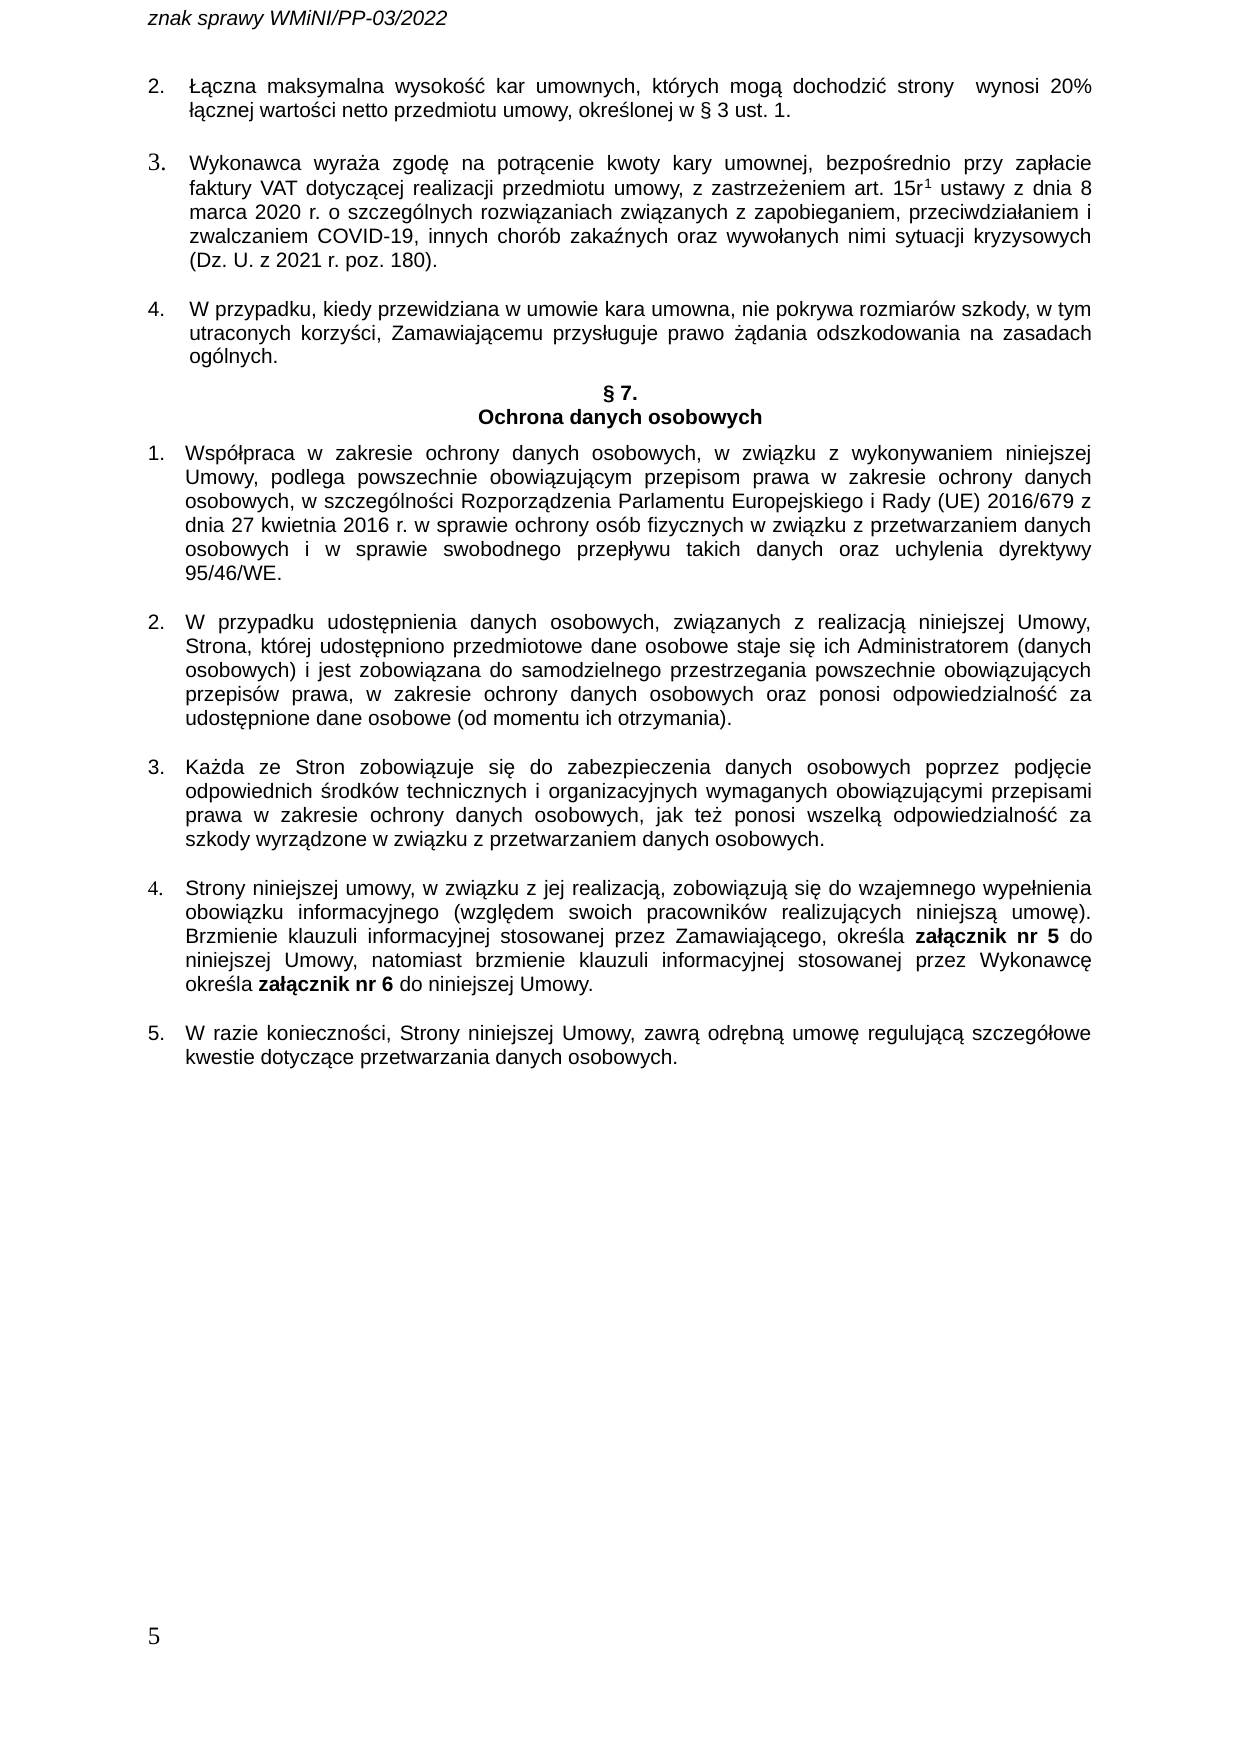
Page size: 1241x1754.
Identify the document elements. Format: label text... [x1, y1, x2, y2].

list W przypadku udostępnienia danych osobowych, związanych z realizacją niniejszej Umowy, Strona, której udostępniono przedmiotowe dane osobowe staje się ich Administratorem (danych osobowych) i jest zobowiązana do samodzielnego przestrzegania powszechnie obowiązujących przepisów prawa, w zakresie ochrony danych osobowych oraz ponosi odpowiedzialność za udostępnione dane osobowe (od momentu ich otrzymania). [148, 610, 1092, 730]
text § 7. [148, 381, 1092, 405]
list Łączna maksymalna wysokość kar umownych, których mogą dochodzić strony wynosi 20% łącznej wartości netto przedmiotu umowy, określonej w § 3 ust. 1. [148, 74, 1092, 122]
list Współpraca w zakresie ochrony danych osobowych, w związku z wykonywaniem niniejszej Umowy, podlega powszechnie obowiązującym przepisom prawa w zakresie ochrony danych osobowych, w szczególności Rozporządzenia Parlamentu Europejskiego i Rady (UE) 2016/679 z dnia 27 kwietnia 2016 r. w sprawie ochrony osób fizycznych w związku z przetwarzaniem danych osobowych i w sprawie swobodnego przepływu takich danych oraz uchylenia dyrektywy 95/46/WE. [148, 441, 1092, 585]
list W razie konieczności, Strony niniejszej Umowy, zawrą odrębną umowę regulującą szczegółowe kwestie dotyczące przetwarzania danych osobowych. [148, 1021, 1092, 1068]
list Strony niniejszej umowy, w związku z jej realizacją, zobowiązują się do wzajemnego wypełnienia obowiązku informacyjnego (względem swoich pracowników realizujących niniejszą umowę). Brzmienie klauzuli informacyjnej stosowanej przez Zamawiającego, określa załącznik nr 5 do niniejszej Umowy, natomiast brzmienie klauzuli informacyjnej stosowanej przez Wykonawcę określa załącznik nr 6 do niniejszej Umowy. [148, 876, 1092, 996]
text Ochrona danych osobowych [148, 405, 1092, 429]
list W przypadku, kiedy przewidziana w umowie kara umowna, nie pokrywa rozmiarów szkody, w tym utraconych korzyści, Zamawiającemu przysługuje prawo żądania odszkodowania na zasadach ogólnych. [148, 296, 1092, 368]
list Wykonawca wyraża zgodę na potrącenie kwoty kary umownej, bezpośrednio przy zapłacie faktury VAT dotyczącej realizacji przedmiotu umowy, z zastrzeżeniem art. 15r1 ustawy z dnia 8 marca 2020 r. o szczególnych rozwiązaniach związanych z zapobieganiem, przeciwdziałaniem i zwalczaniem COVID-19, innych chorób zakaźnych oraz wywołanych nimi sytuacji kryzysowych (Dz. U. z 2021 r. poz. 180). [148, 147, 1092, 271]
list Każda ze Stron zobowiązuje się do zabezpieczenia danych osobowych poprzez podjęcie odpowiednich środków technicznych i organizacyjnych wymaganych obowiązującymi przepisami prawa w zakresie ochrony danych osobowych, jak też ponosi wszelką odpowiedzialność za szkody wyrządzone w związku z przetwarzaniem danych osobowych. [148, 755, 1092, 851]
